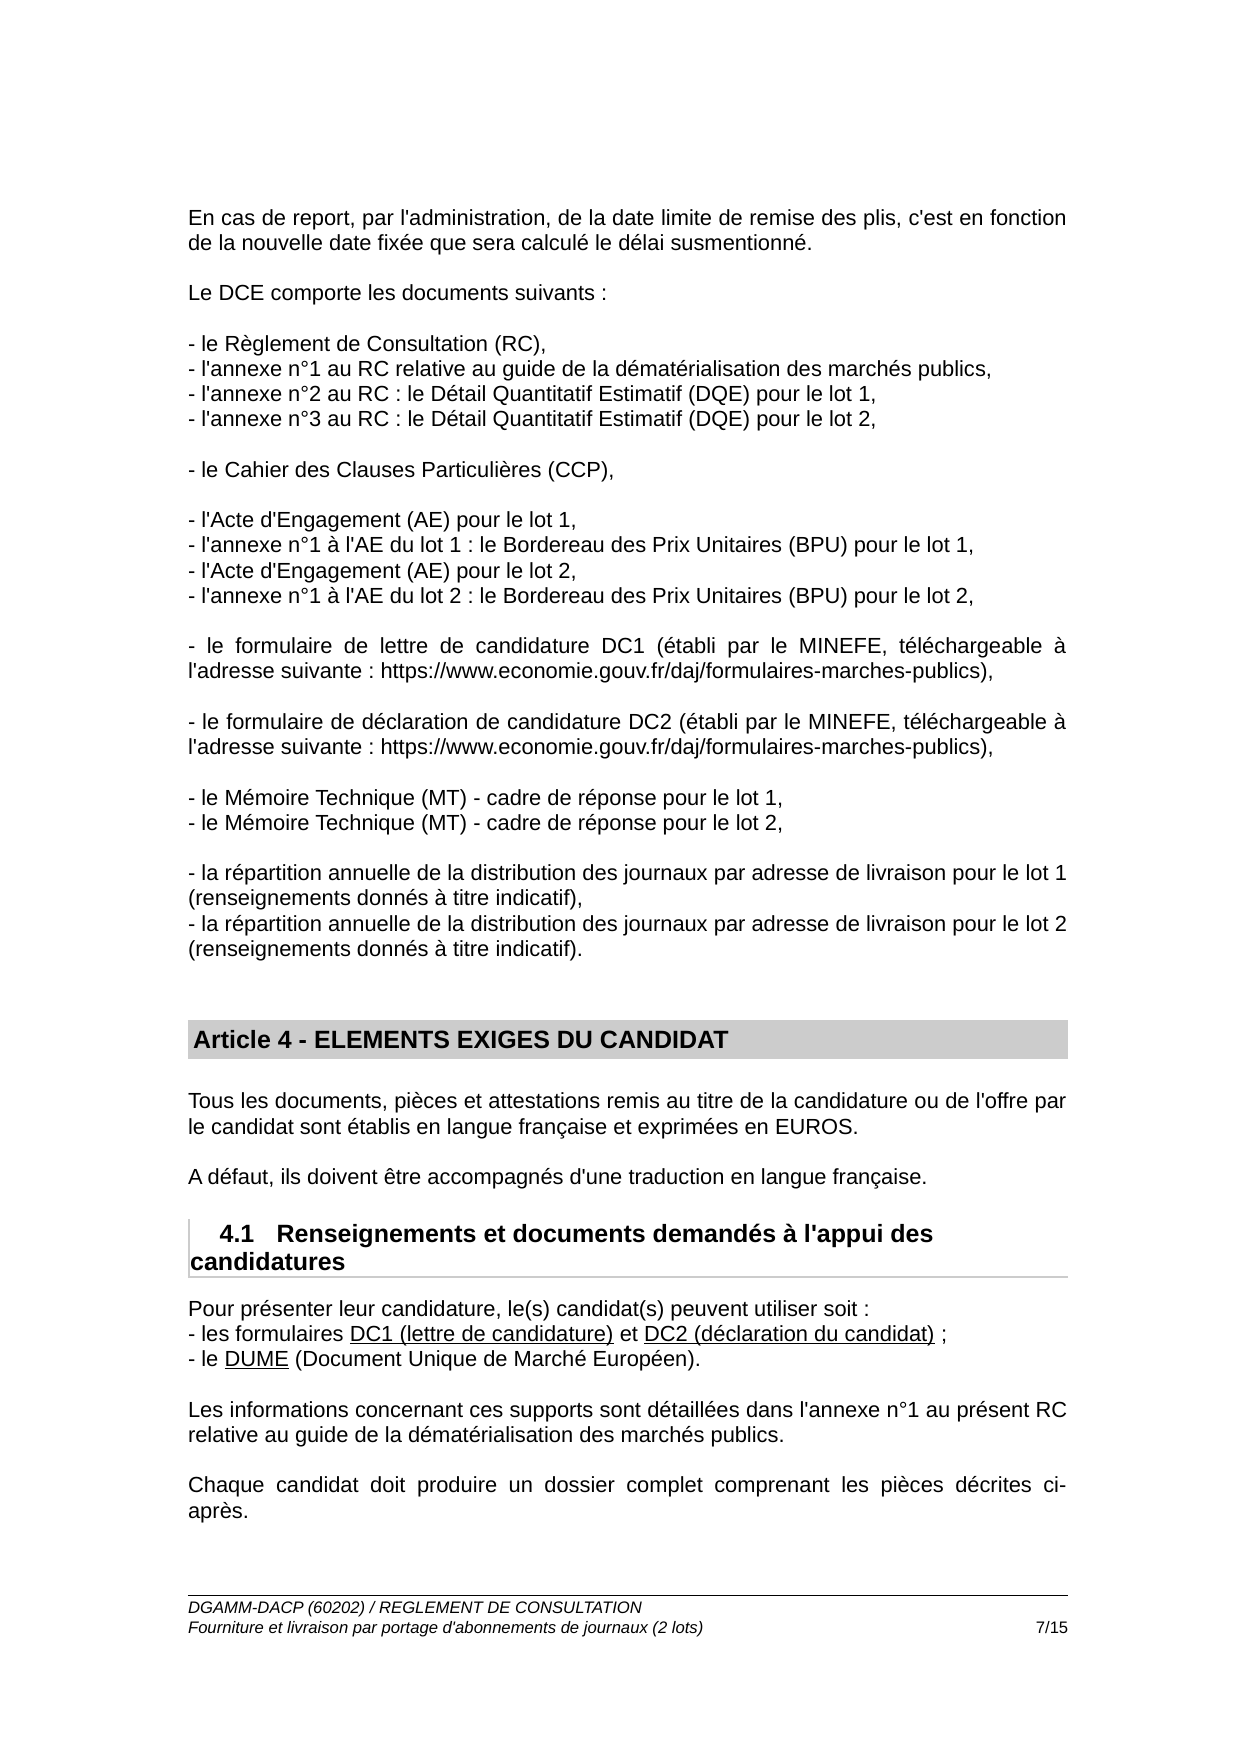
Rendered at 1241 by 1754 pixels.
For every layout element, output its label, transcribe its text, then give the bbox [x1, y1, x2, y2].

subtitle Renseignements et documents demandés à l'appui des candidatures [190, 1219, 1068, 1276]
text A défaut, ils doivent être accompagnés d'une traduction en langue française. [188, 1164, 1068, 1189]
text - le Règlement de Consultation (RC), [188, 331, 1068, 356]
text - l'annexe n°2 au RC : le Détail Quantitatif Estimatif (DQE) pour le lot 1, [188, 381, 1068, 406]
text - l'annexe n°1 au RC relative au guide de la dématérialisation des marchés publics, [188, 356, 1068, 381]
text - l'annexe n°1 à l'AE du lot 1 : le Bordereau des Prix Unitaires (BPU) pour le lot 1, [188, 532, 1068, 557]
text - la répartition annuelle de la distribution des journaux par adresse de livraison pour le lot 2 (renseignements donnés à titre indicatif). [188, 910, 1068, 961]
text - l'annexe n°1 à l'AE du lot 2 : le Bordereau des Prix Unitaires (BPU) pour le lot 2, [188, 583, 1068, 608]
text - le DUME (Document Unique de Marché Européen). [188, 1346, 1068, 1372]
subtitle ELEMENTS EXIGES DU CANDIDAT [190, 1022, 1066, 1057]
text - la répartition annuelle de la distribution des journaux par adresse de livraison pour le lot 1 (renseignements donnés à titre indicatif), [188, 860, 1068, 910]
text Le DCE comporte les documents suivants : [188, 280, 1068, 305]
text Tous les documents, pièces et attestations remis au titre de la candidature ou de l'offre par le candidat sont établis en langue française et exprimées en EUROS. [188, 1088, 1068, 1139]
text Chaque candidat doit produire un dossier complet comprenant les pièces décrites ci-après. [188, 1472, 1068, 1523]
text - l'annexe n°3 au RC : le Détail Quantitatif Estimatif (DQE) pour le lot 2, [188, 406, 1068, 431]
text - le formulaire de lettre de candidature DC1 (établi par le MINEFE, téléchargeable à l'adresse suivante : https://www.economie.gouv.fr/daj/formulaires-marches-publics), [188, 633, 1068, 683]
text - le Cahier des Clauses Particulières (CCP), [188, 457, 1068, 482]
text Pour présenter leur candidature, le(s) candidat(s) peuvent utiliser soit : [188, 1296, 1068, 1321]
text - les formulaires DC1 (lettre de candidature) et DC2 (déclaration du candidat) ; [188, 1321, 1068, 1346]
text En cas de report, par l'administration, de la date limite de remise des plis, c'est en fonction de la nouvelle date fixée que sera calculé le délai susmentionné. [188, 204, 1068, 255]
text - le Mémoire Technique (MT) - cadre de réponse pour le lot 2, [188, 809, 1068, 835]
text - l'Acte d'Engagement (AE) pour le lot 2, [188, 557, 1068, 583]
text Les informations concernant ces supports sont détaillées dans l'annexe n°1 au présent RC relative au guide de la dématérialisation des marchés publics. [188, 1397, 1068, 1447]
text - le Mémoire Technique (MT) - cadre de réponse pour le lot 1, [188, 784, 1068, 809]
text - l'Acte d'Engagement (AE) pour le lot 1, [188, 507, 1068, 532]
text - le formulaire de déclaration de candidature DC2 (établi par le MINEFE, téléchargeable à l'adresse suivante : https://www.economie.gouv.fr/daj/formulaires-marches-publics), [188, 709, 1068, 759]
